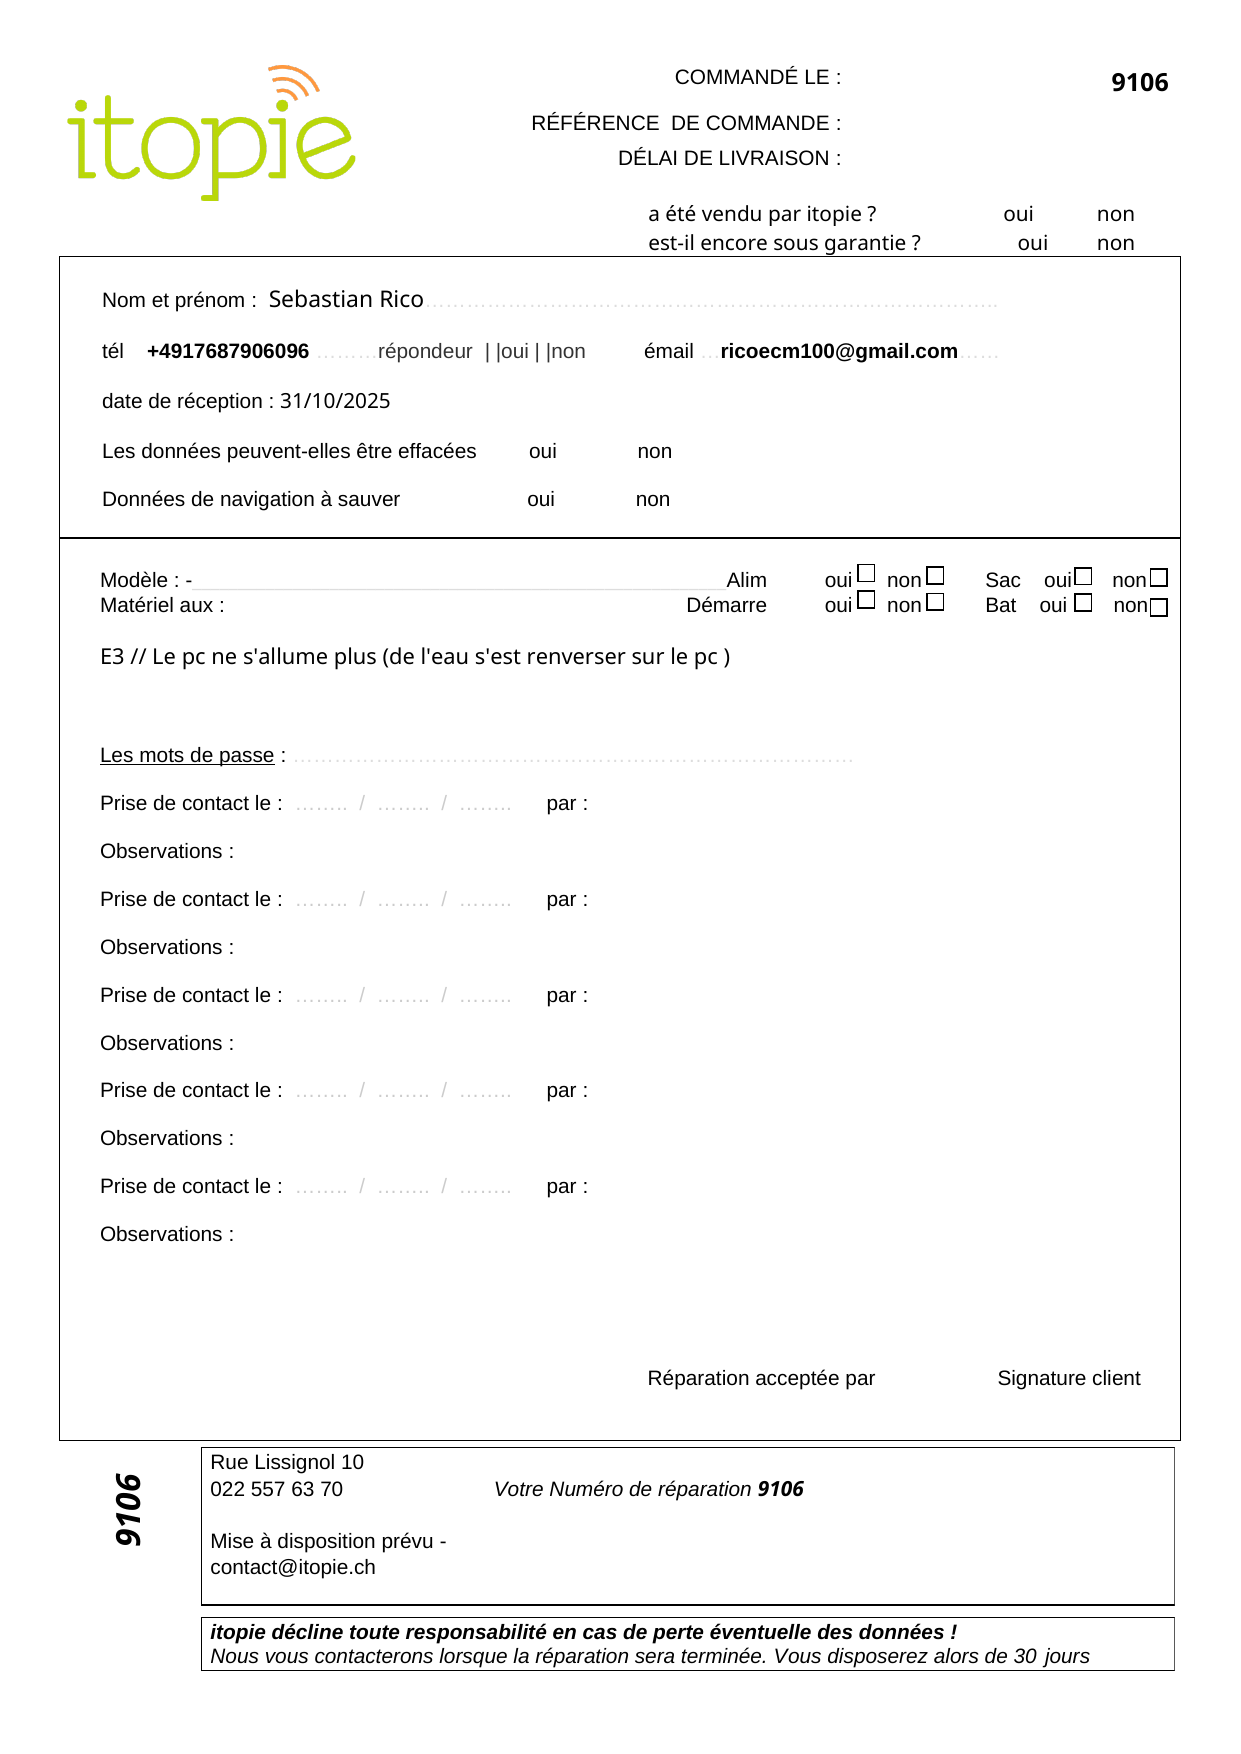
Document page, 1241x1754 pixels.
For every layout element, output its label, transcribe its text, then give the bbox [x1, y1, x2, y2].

table_cell DÉLAI DE LIVRAISON : [490, 140, 847, 175]
table_cell [847, 105, 1180, 140]
text Observations : [60, 1027, 1180, 1054]
text Nom et prénom : Sebastian Rico……………………………………………………………………….. [60, 280, 1180, 314]
text Prise de contact le : …….. / …….. / …….. par : [60, 883, 1180, 911]
table_cell [847, 140, 1180, 175]
text Réparation acceptée par Signature client [60, 1363, 1180, 1390]
text Modèle : - Alim oui non Sac oui non [948, 562, 1180, 590]
table_cell RÉFÉRENCE DE COMMANDE : [490, 105, 847, 140]
text est-il encore sous garantie ? oui non [59, 228, 1181, 256]
text Les mots de passe : ……………………………………………………………………… [60, 740, 1180, 767]
text Observations : [60, 836, 1180, 863]
text E3 // Le pc ne s'allume plus (de l'eau s'est renverser sur le pc ) [60, 638, 1180, 671]
text a été vendu par itopie ? oui non [59, 199, 1181, 228]
table_header 9106 [59, 1441, 195, 1677]
table_cell itopie décline toute responsabilité en cas de perte éventuelle des données ! Nous vous contacterons lorsque la réparation sera terminée. Vous disposerez alors de 30 jours [195, 1611, 1180, 1677]
table_header Rue Lissignol 10 022 557 63 70 Votre Numéro de réparation 9106 Mise à disposition prévu - contact@itopie.ch [195, 1441, 1180, 1611]
table_header 9106 [847, 59, 1180, 104]
picture [67, 65, 356, 201]
text Prise de contact le : …….. / …….. / …….. par : [60, 788, 1180, 815]
text Les données peuvent-elles être effacées oui non [60, 436, 1180, 463]
text Observations : [60, 931, 1180, 958]
text Observations : [60, 1219, 1180, 1246]
text Matériel aux : Démarre oui non Bat oui non [60, 590, 1180, 617]
text Prise de contact le : …….. / …….. / …….. par : [60, 1075, 1180, 1102]
text Modèle : - Alim oui non Sac oui non [879, 562, 925, 590]
table_header COMMANDÉ LE : [490, 59, 847, 104]
text Modèle : - Alim oui non Sac oui non [60, 562, 856, 590]
text Observations : [60, 1123, 1180, 1150]
text Données de navigation à sauver oui non [60, 484, 1180, 511]
text date de réception : 31/10/2025 [60, 383, 1180, 415]
text Prise de contact le : …….. / …….. / …….. par : [60, 979, 1180, 1006]
text tél +4917687906096 ………répondeur | |oui | |non émail …ricoecm100@gmail.com…… [60, 335, 1180, 362]
text Prise de contact le : …….. / …….. / …….. par : [60, 1171, 1180, 1198]
